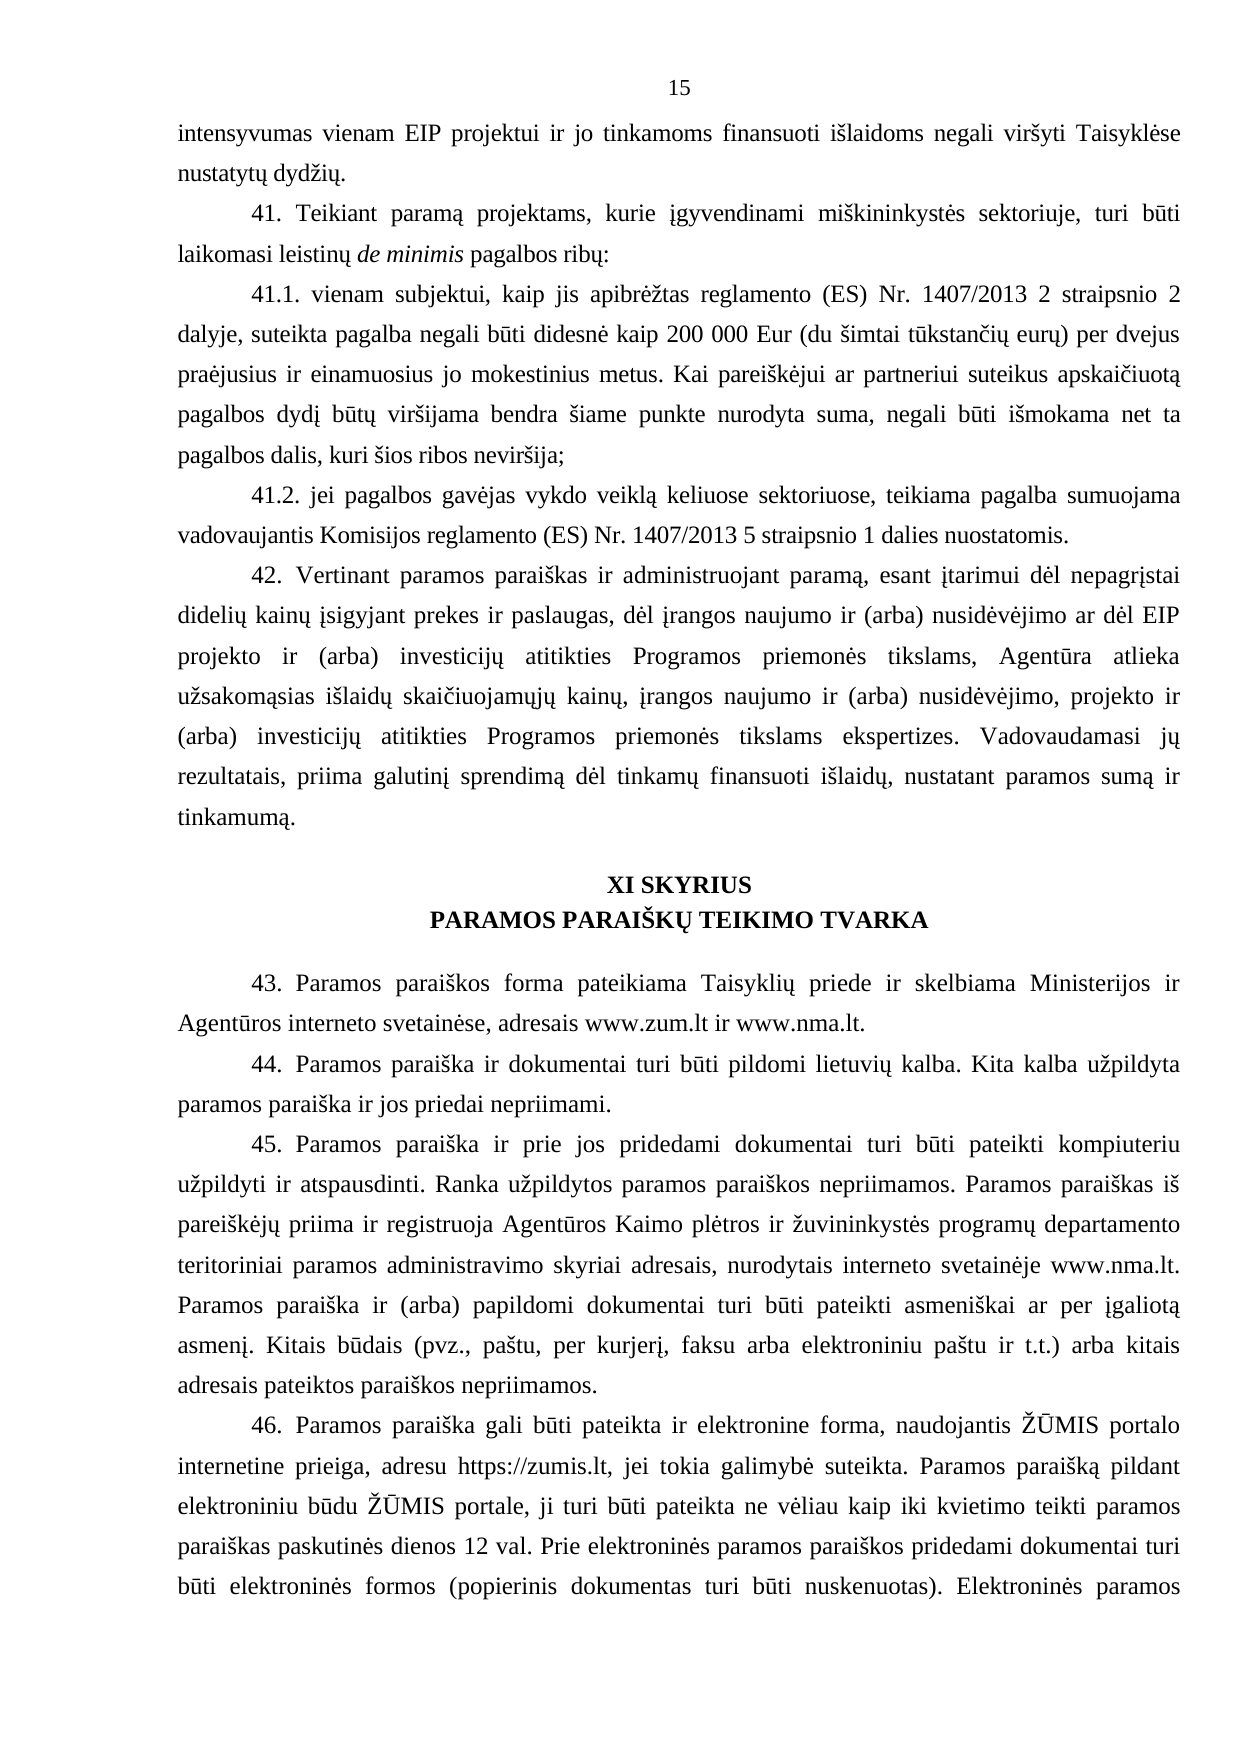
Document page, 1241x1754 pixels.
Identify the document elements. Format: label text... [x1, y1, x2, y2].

text 41.2. jei pagalbos gavėjas vykdo veiklą keliuose sektoriuose, teikiama pagalba sumuojama vadovaujantis Komisijos reglamento (ES) Nr. 1407/2013 5 straipsnio 1 dalies nuostatomis. [177, 480, 1181, 549]
text 41.1. vienam subjektui, kaip jis apibrėžtas reglamento (ES) Nr. 1407/2013 2 straipsnio 2 dalyje, suteikta pagalba negali būti didesnė kaip 200 000 Eur (du šimtai tūkstančių eurų) per dvejus praėjusius ir einamuosius jo mokestinius metus. Kai pareiškėjui ar partneriui suteikus apskaičiuotą pagalbos dydį būtų viršijama bendra šiame punkte nurodyta suma, negali būti išmokama net ta pagalbos dalis, kuri šios ribos neviršija; [177, 279, 1181, 468]
text intensyvumas vienam EIP projektui ir jo tinkamoms finansuoti išlaidoms negali viršyti Taisyklėse nustatytų dydžių. [177, 118, 1181, 187]
text XI SKYRIUS [177, 871, 1181, 899]
text 45. Paramos paraiška ir prie jos pridedami dokumentai turi būti pateikti kompiuteriu užpildyti ir atspausdinti. Ranka užpildytos paramos paraiškos nepriimamos. Paramos paraiškas iš pareiškėjų priima ir registruoja Agentūros Kaimo plėtros ir žuvininkystės programų departamento teritoriniai paramos administravimo skyriai adresais, nurodytais interneto svetainėje www.nma.lt. Paramos paraiška ir (arba) papildomi dokumentai turi būti pateikti asmeniškai ar per įgaliotą asmenį. Kitais būdais (pvz., paštu, per kurjerį, faksu arba elektroniniu paštu ir t.t.) arba kitais adresais pateiktos paraiškos nepriimamos. [177, 1129, 1181, 1399]
text 42. Vertinant paramos paraiškas ir administruojant paramą, esant įtarimui dėl nepagrįstai didelių kainų įsigyjant prekes ir paslaugas, dėl įrangos naujumo ir (arba) nusidėvėjimo ar dėl EIP projekto ir (arba) investicijų atitikties Programos priemonės tikslams, Agentūra atlieka užsakomąsias išlaidų skaičiuojamųjų kainų, įrangos naujumo ir (arba) nusidėvėjimo, projekto ir (arba) investicijų atitikties Programos priemonės tikslams ekspertizes. Vadovaudamasi jų rezultatais, priima galutinį sprendimą dėl tinkamų finansuoti išlaidų, nustatant paramos sumą ir tinkamumą. [177, 560, 1181, 830]
text 46. Paramos paraiška gali būti pateikta ir elektronine forma, naudojantis ŽŪMIS portalo internetine prieiga, adresu https://zumis.lt, jei tokia galimybė suteikta. Paramos paraišką pildant elektroniniu būdu ŽŪMIS portale, ji turi būti pateikta ne vėliau kaip iki kvietimo teikti paramos paraiškas paskutinės dienos 12 val. Prie elektroninės paramos paraiškos pridedami dokumentai turi būti elektroninės formos (popierinis dokumentas turi būti nuskenuotas). Elektroninės paramos [177, 1411, 1181, 1600]
text 44. Paramos paraiška ir dokumentai turi būti pildomi lietuvių kalba. Kita kalba užpildyta paramos paraiška ir jos priedai nepriimami. [177, 1049, 1181, 1118]
text 41. Teikiant paramą projektams, kurie įgyvendinami miškininkystės sektoriuje, turi būti laikomasi leistinų de minimis pagalbos ribų: [177, 198, 1181, 267]
text PARAMOS PARAIŠKŲ TEIKIMO TVARKA [177, 905, 1181, 934]
text 43. Paramos paraiškos forma pateikiama Taisyklių priede ir skelbiama Ministerijos ir Agentūros interneto svetainėse, adresais www.zum.lt ir www.nma.lt. [177, 968, 1181, 1037]
